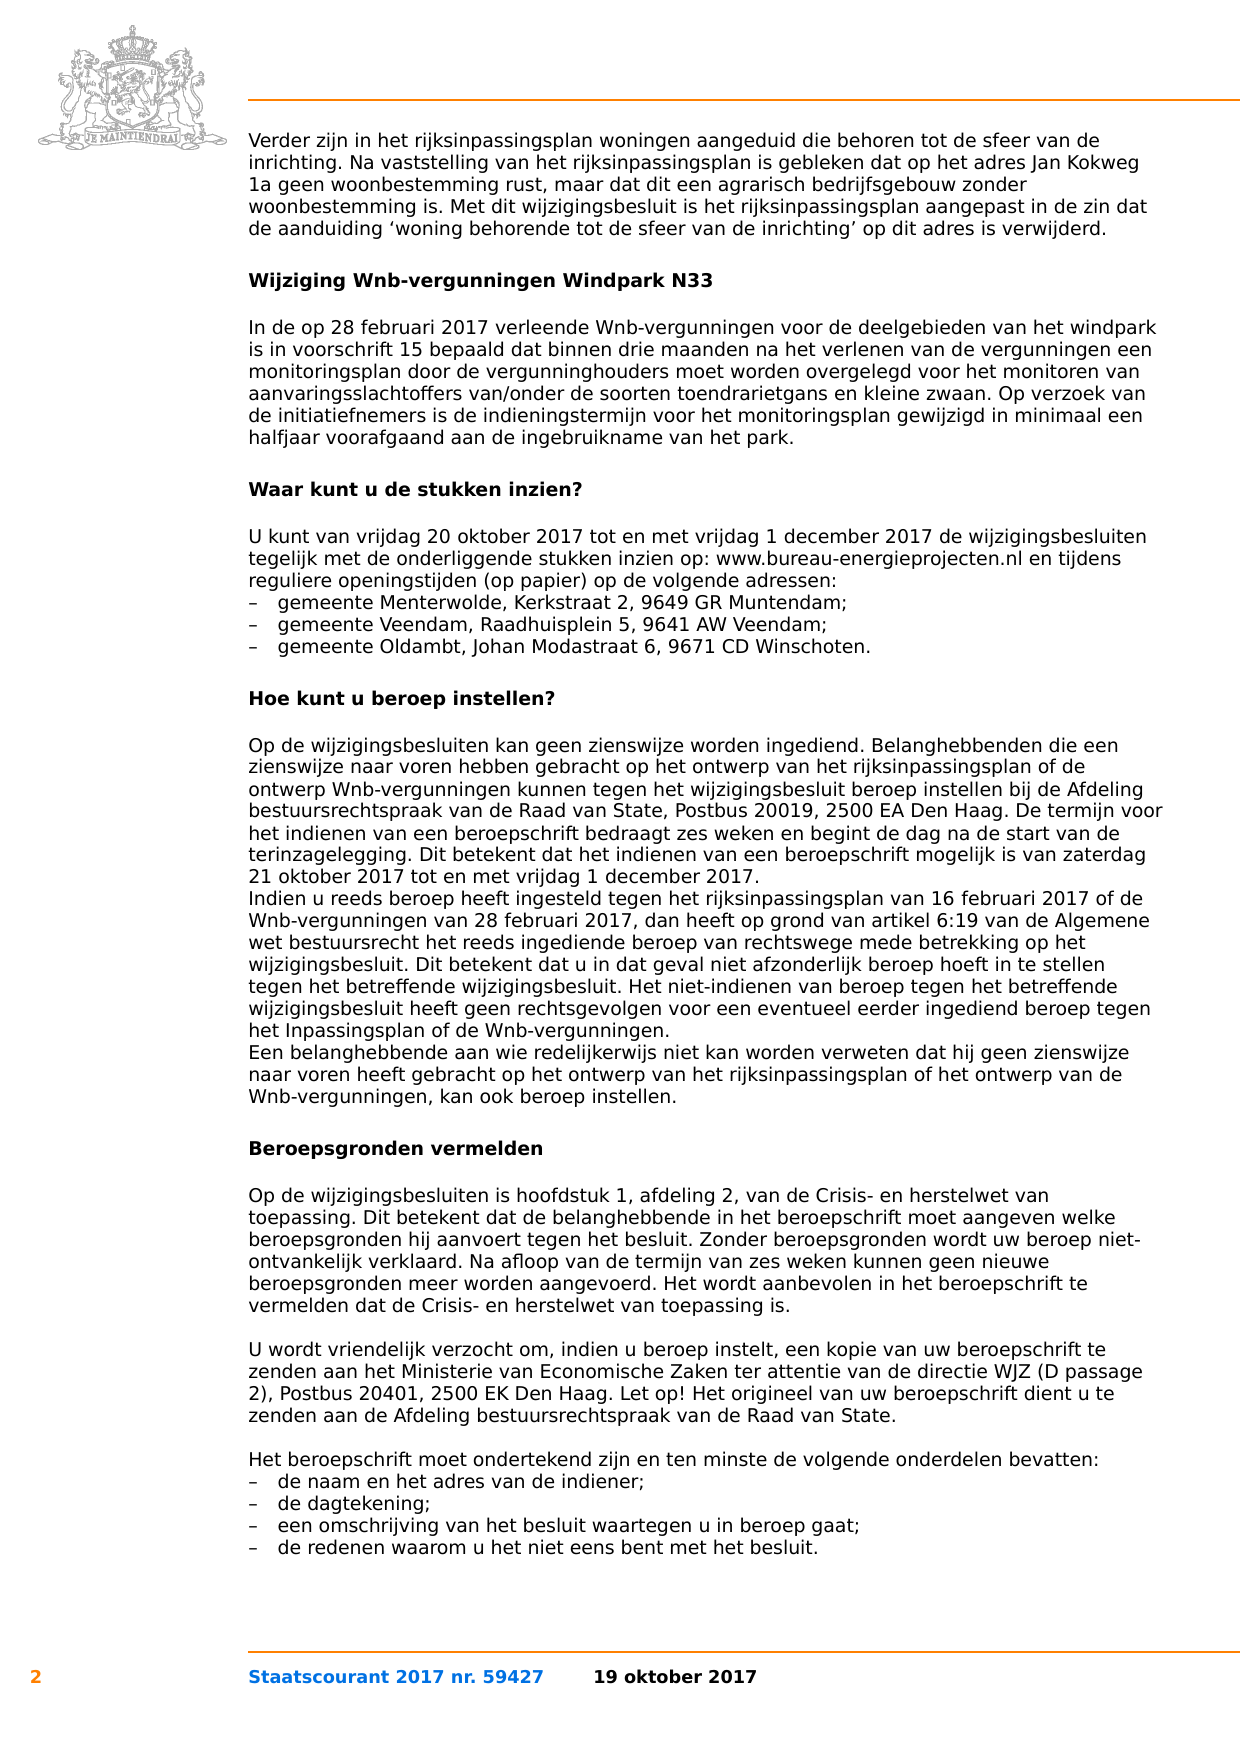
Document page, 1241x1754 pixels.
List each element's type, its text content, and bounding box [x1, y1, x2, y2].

text – een omschrijving van het besluit waartegen u in beroep gaat; [248, 1514, 1163, 1537]
text Indien u reeds beroep heeft ingesteld tegen het rijksinpassingsplan van 16 februari 2017 of de Wnb-vergunningen van 28 februari 2017, dan heeft op grond van artikel 6:19 van de Algemene wet bestuursrecht het reeds ingediende beroep van rechtswege mede betrekking op het wijzigingsbesluit. Dit betekent dat u in dat geval niet afzonderlijk beroep hoeft in te stellen tegen het betreffende wijzigingsbesluit. Het niet-indienen van beroep tegen het betreffende wijzigingsbesluit heeft geen rechtsgevolgen voor een eventueel eerder ingediend beroep tegen het Inpassingsplan of de Wnb-vergunningen. [248, 888, 1163, 1042]
text – gemeente Veendam, Raadhuisplein 5, 9641 AW Veendam; [248, 613, 1163, 636]
text In de op 28 februari 2017 verleende Wnb-vergunningen voor de deelgebieden van het windpark is in voorschrift 15 bepaald dat binnen drie maanden na het verlenen van de vergunningen een monitoringsplan door de vergunninghouders moet worden overgelegd voor het monitoren van aanvaringsslachtoffers van/onder de soorten toendrarietgans en kleine zwaan. Op verzoek van de initiatiefnemers is de indieningstermijn voor het monitoringsplan gewijzigd in minimaal een halfjaar voorafgaand aan de ingebruikname van het park. [248, 317, 1163, 449]
text – gemeente Menterwolde, Kerkstraat 2, 9649 GR Muntendam; [248, 592, 1163, 613]
text – de naam en het adres van de indiener; [248, 1471, 1163, 1493]
subtitle Hoe kunt u beroep instellen? [248, 687, 1163, 709]
text Een belanghebbende aan wie redelijkerwijs niet kan worden verweten dat hij geen zienswijze naar voren heeft gebracht op het ontwerp van het rijksinpassingsplan of het ontwerp van de Wnb-vergunningen, kan ook beroep instellen. [248, 1042, 1163, 1108]
subtitle Beroepsgronden vermelden [248, 1138, 1163, 1160]
picture [38, 25, 227, 150]
subtitle Waar kunt u de stukken inzien? [248, 479, 1163, 501]
text – de dagtekening; [248, 1493, 1163, 1514]
text U kunt van vrijdag 20 oktober 2017 tot en met vrijdag 1 december 2017 de wijzigingsbesluiten tegelijk met de onderliggende stukken inzien op: www.bureau-energieprojecten.nl en tijdens reguliere openingstijden (op papier) op de volgende adressen: [248, 526, 1163, 592]
text – de redenen waarom u het niet eens bent met het besluit. [248, 1537, 1163, 1558]
text Op de wijzigingsbesluiten is hoofdstuk 1, afdeling 2, van de Crisis- en herstelwet van toepassing. Dit betekent dat de belanghebbende in het beroepschrift moet aangeven welke beroepsgronden hij aanvoert tegen het besluit. Zonder beroepsgronden wordt uw beroep niet-ontvankelijk verklaard. Na afloop van de termijn van zes weken kunnen geen nieuwe beroepsgronden meer worden aangevoerd. Het wordt aanbevolen in het beroepschrift te vermelden dat de Crisis- en herstelwet van toepassing is. [248, 1185, 1163, 1317]
text Op de wijzigingsbesluiten kan geen zienswijze worden ingediend. Belanghebbenden die een zienswijze naar voren hebben gebracht op het ontwerp van het rijksinpassingsplan of de ontwerp Wnb-vergunningen kunnen tegen het wijzigingsbesluit beroep instellen bij de Afdeling bestuursrechtspraak van de Raad van State, Postbus 20019, 2500 EA Den Haag. De termijn voor het indienen van een beroepschrift bedraagt zes weken en begint de dag na de start van de terinzagelegging. Dit betekent dat het indienen van een beroepschrift mogelijk is van zaterdag 21 oktober 2017 tot en met vrijdag 1 december 2017. [248, 734, 1163, 888]
text U wordt vriendelijk verzocht om, indien u beroep instelt, een kopie van uw beroepschrift te zenden aan het Ministerie van Economische Zaken ter attentie van de directie WJZ (D passage 2), Postbus 20401, 2500 EK Den Haag. Let op! Het origineel van uw beroepschrift dient u te zenden aan de Afdeling bestuursrechtspraak van de Raad van State. [248, 1339, 1163, 1427]
subtitle Wijziging Wnb-vergunningen Windpark N33 [248, 270, 1163, 292]
text Het beroepschrift moet ondertekend zijn en ten minste de volgende onderdelen bevatten: [248, 1449, 1163, 1471]
text – gemeente Oldambt, Johan Modastraat 6, 9671 CD Winschoten. [248, 636, 1163, 657]
text Verder zijn in het rijksinpassingsplan woningen aangeduid die behoren tot de sfeer van de inrichting. Na vaststelling van het rijksinpassingsplan is gebleken dat op het adres Jan Kokweg 1a geen woonbestemming rust, maar dat dit een agrarisch bedrijfsgebouw zonder woonbestemming is. Met dit wijzigingsbesluit is het rijksinpassingsplan aangepast in de zin dat de aanduiding ‘woning behorende tot de sfeer van de inrichting’ op dit adres is verwijderd. [248, 130, 1163, 240]
